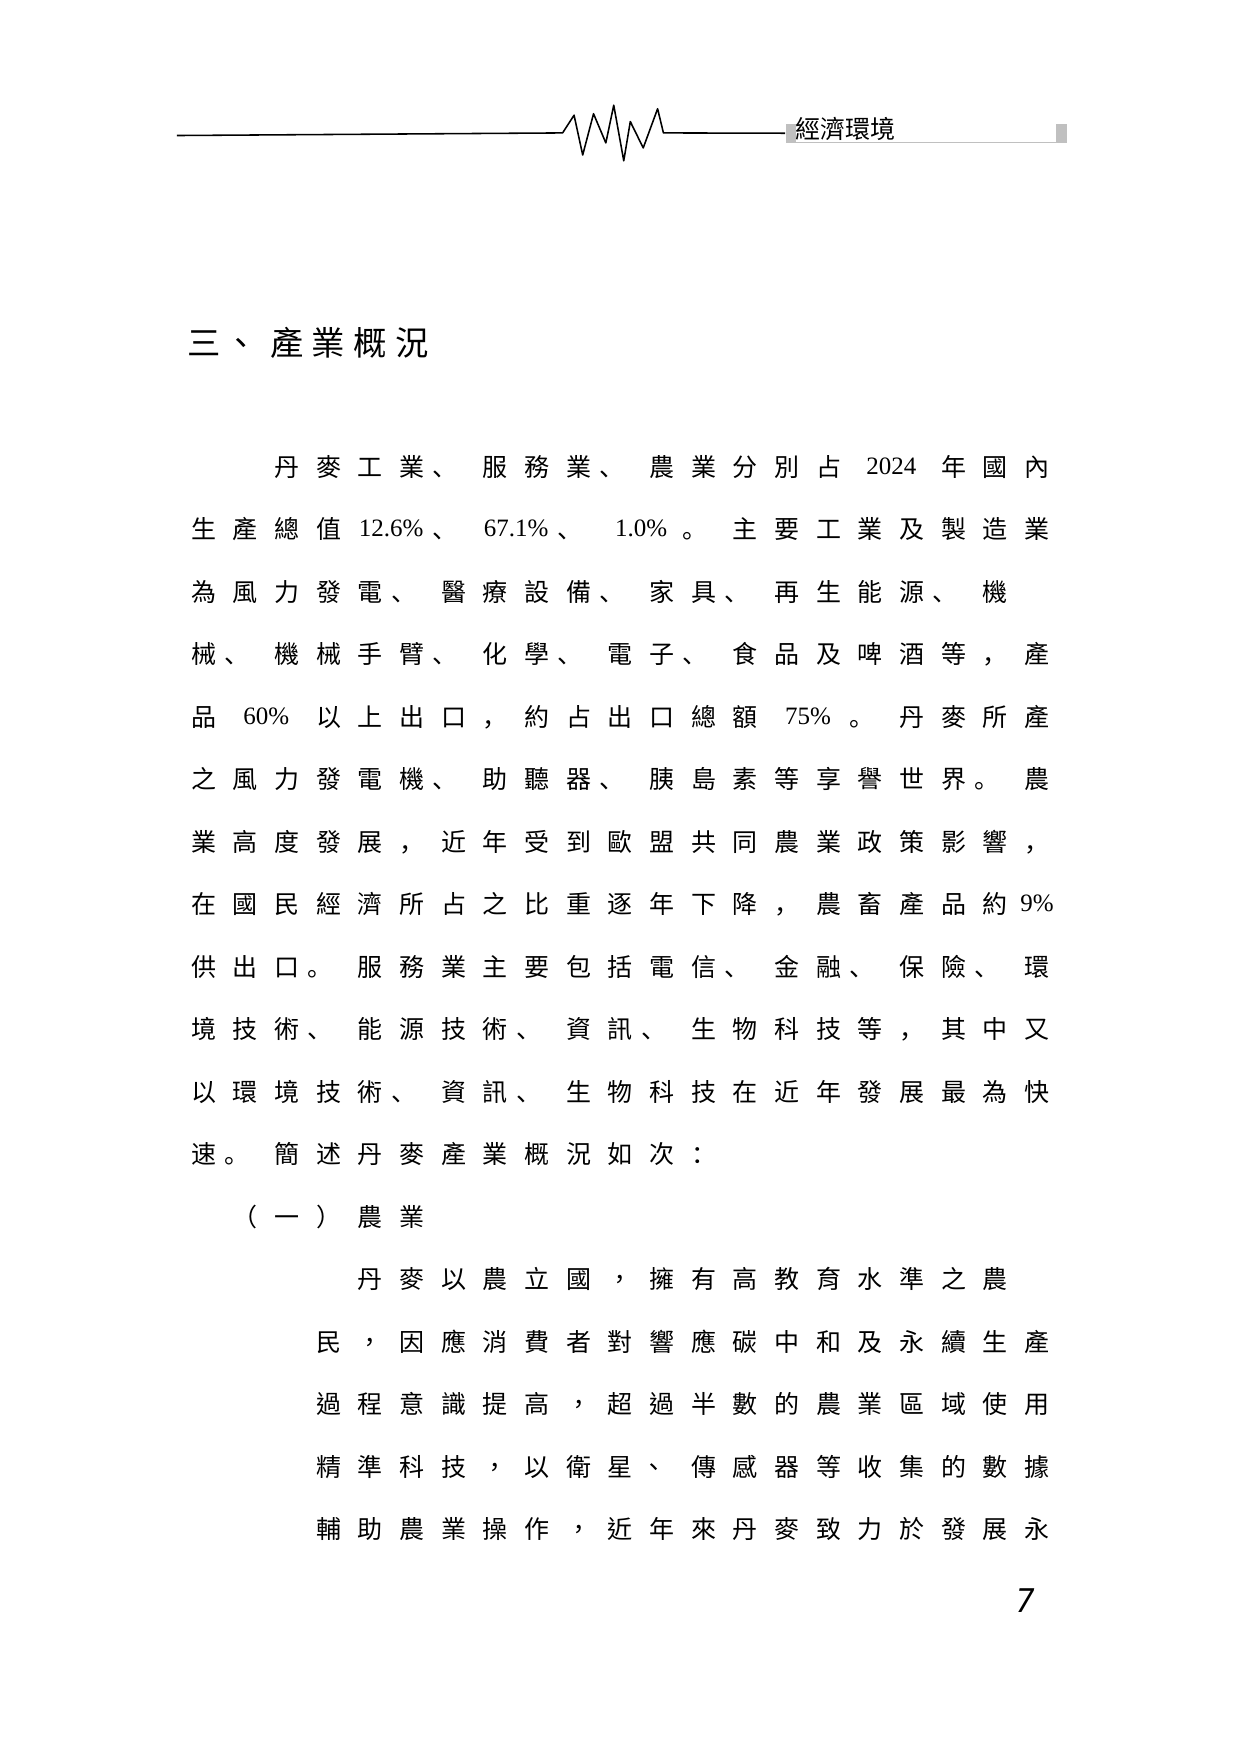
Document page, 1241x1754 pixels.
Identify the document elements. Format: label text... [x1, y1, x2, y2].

text 三、產業概況 [183, 299, 1058, 361]
text （一）農業 [207, 1174, 1058, 1236]
text 丹麥以農立國，擁有高教育水準之農民，因應消費者對響應碳中和及永續生產過程意識提高，超過半數的農業區域使用精準科技，以衛星、傳感器等收集的數據輔助農業操作，近年來丹麥致力於發展永 [281, 1236, 1058, 1549]
text 丹麥工業、服務業、農業分別占2024年國內生產總值12.6%、67.1%、1.0%。主要工業及製造業為風力發電、醫療設備、家具、再生能源、機械、機械手臂、化學、電子、食品及啤酒等，產品60%以上出口，約占出口總額75%。丹麥所產之風力發電機、助聽器、胰島素等享譽世界。農業高度發展，近年受到歐盟共同農業政策影響，在國民經濟所占之比重逐年下降，農畜產品約9%供出口。服務業主要包括電信、金融、保險、環境技術、能源技術、資訊、生物科技等，其中又以環境技術、資訊、生物科技在近年發展最為快速。簡述丹麥產業概況如次： [183, 424, 1058, 1174]
